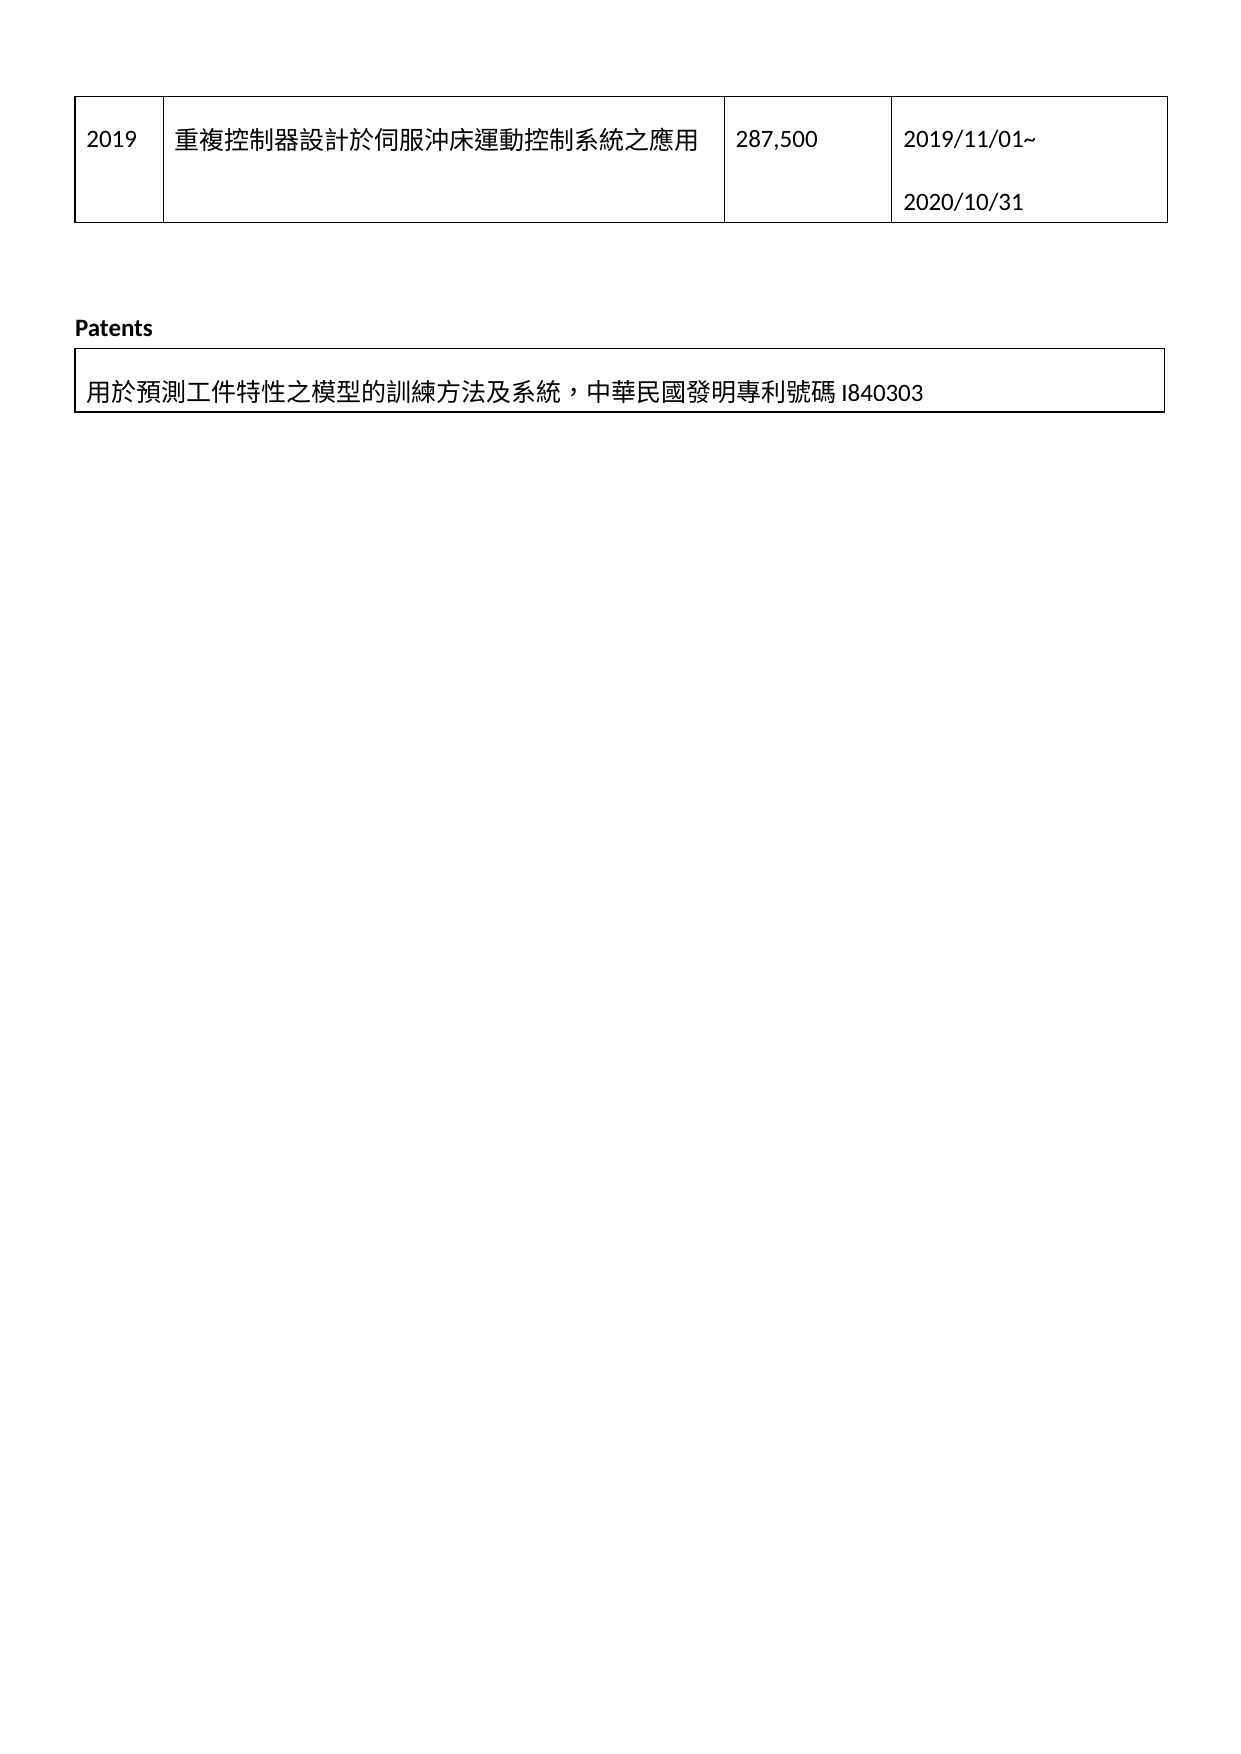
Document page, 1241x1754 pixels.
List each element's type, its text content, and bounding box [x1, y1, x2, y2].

table_header 用於預測工件特性之模型的訓練方法及系統，中華民國發明專利號碼I840303 [76, 349, 1164, 411]
table_cell 287,500 [725, 97, 891, 222]
table_cell 2019/11/01~ 2020/10/31 [892, 97, 1167, 222]
table_cell 重複控制器設計於伺服沖床運動控制系統之應用 [164, 97, 724, 222]
table_cell 2019 [76, 97, 163, 222]
text Patents [75, 285, 1165, 348]
